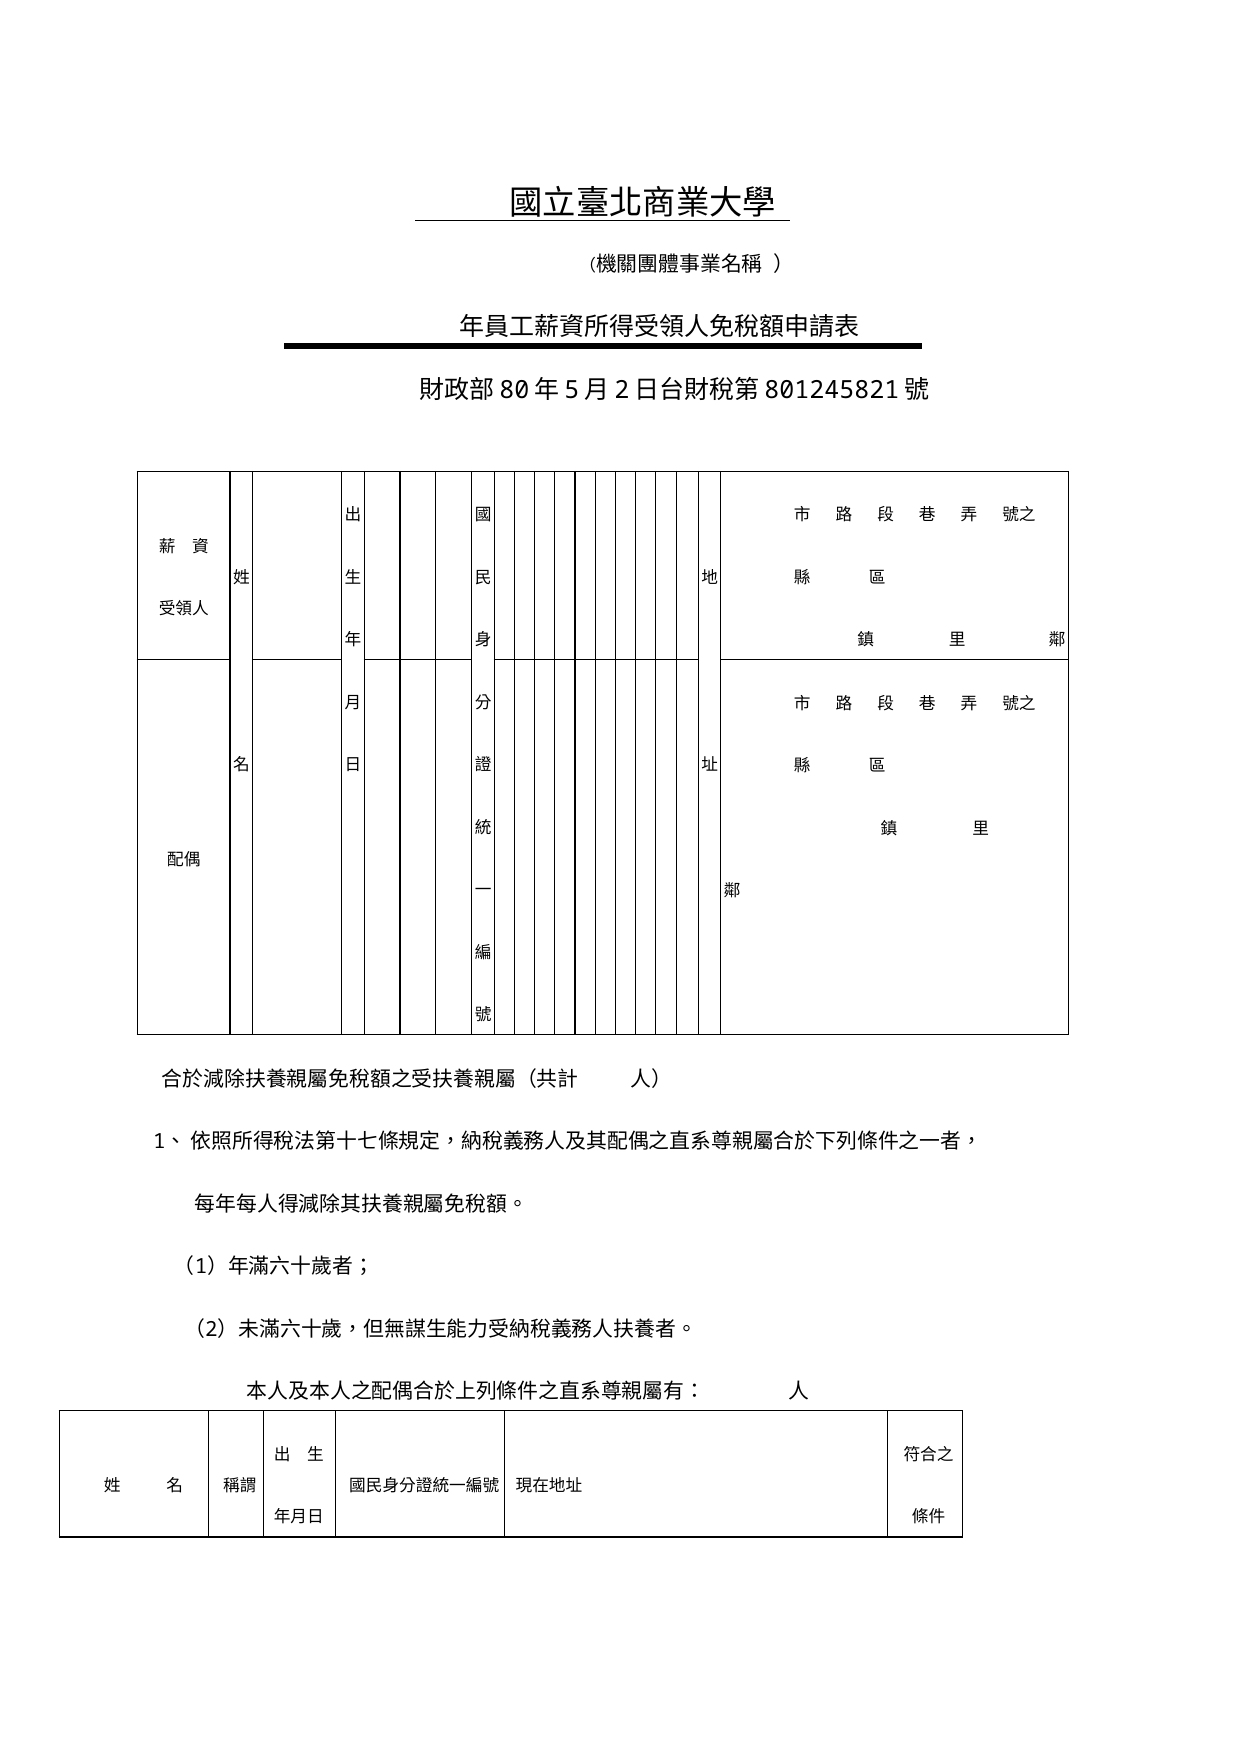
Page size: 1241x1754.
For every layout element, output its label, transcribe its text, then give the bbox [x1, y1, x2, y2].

table_header [365, 472, 399, 659]
table_header [253, 472, 341, 659]
text 本人及本人之配偶合於上列條件之直系尊親屬有： 人 [59, 1348, 1181, 1410]
table_cell [365, 660, 399, 1034]
table_header [677, 472, 698, 659]
table_header [515, 472, 534, 659]
text 每年每人得減除其扶養親屬免稅額。 [153, 1160, 1181, 1223]
table_cell [616, 660, 635, 1034]
table_cell [436, 660, 471, 1034]
table_header 姓名 [60, 1411, 208, 1536]
table_header 薪 資 受領人 [138, 472, 229, 659]
table_cell [253, 660, 341, 1034]
table_cell [677, 660, 698, 1034]
text （1）年滿六十歲者； [153, 1223, 1181, 1285]
table_header [636, 472, 655, 659]
table_header [535, 472, 554, 659]
table_header [401, 472, 435, 659]
table_header 國 民 身 分 證 統 一 編 號 [472, 472, 494, 1034]
table_cell [401, 660, 435, 1034]
table_cell 市 路 段 巷 弄 號之 縣 區 鎮 里 鄰 [721, 660, 1068, 1034]
table_header 現在地址 [505, 1411, 887, 1536]
table_cell [636, 660, 655, 1034]
text 財政部80年5月2日台財稅第801245821號 [59, 346, 1181, 408]
text 年員工薪資所得受領人免稅額申請表 [59, 283, 1181, 346]
table_cell [495, 660, 514, 1034]
table_header 出 生 年月日 [264, 1411, 335, 1536]
table_header 出 生 年 月 日 [342, 472, 364, 1034]
table_header 市 路 段 巷 弄 號之 縣 區 鎮 里 鄰 [721, 472, 1068, 659]
table_cell [555, 660, 574, 1034]
table_header 稱謂 [209, 1411, 263, 1536]
table_cell [535, 660, 554, 1034]
table_header [616, 472, 635, 659]
table_header [576, 472, 595, 659]
table_header [596, 472, 615, 659]
list 依照所得稅法第十七條規定，納稅義務人及其配偶之直系尊親屬合於下列條件之一者， [153, 1098, 1181, 1160]
table_header [656, 472, 676, 659]
table_header 符合之 條件 [888, 1411, 962, 1536]
table_cell [596, 660, 615, 1034]
text （機關團體事業名稱 ） [59, 221, 1181, 283]
table_cell [515, 660, 534, 1034]
text 合於減除扶養親屬免稅額之受扶養親屬（共計 人） [59, 1035, 1181, 1098]
table_header [555, 472, 574, 659]
text 國立臺北商業大學 [59, 158, 1181, 221]
table_cell [576, 660, 595, 1034]
table_header [495, 472, 514, 659]
table_header [436, 472, 471, 659]
table_header 姓 名 [231, 472, 252, 1034]
table_cell [656, 660, 676, 1034]
text （2）未滿六十歲，但無謀生能力受納稅義務人扶養者。 [59, 1285, 1181, 1348]
table_cell 配偶 [138, 660, 229, 1034]
table_header 國民身分證統一編號 [336, 1411, 504, 1536]
table_header 地 址 [699, 472, 720, 1034]
